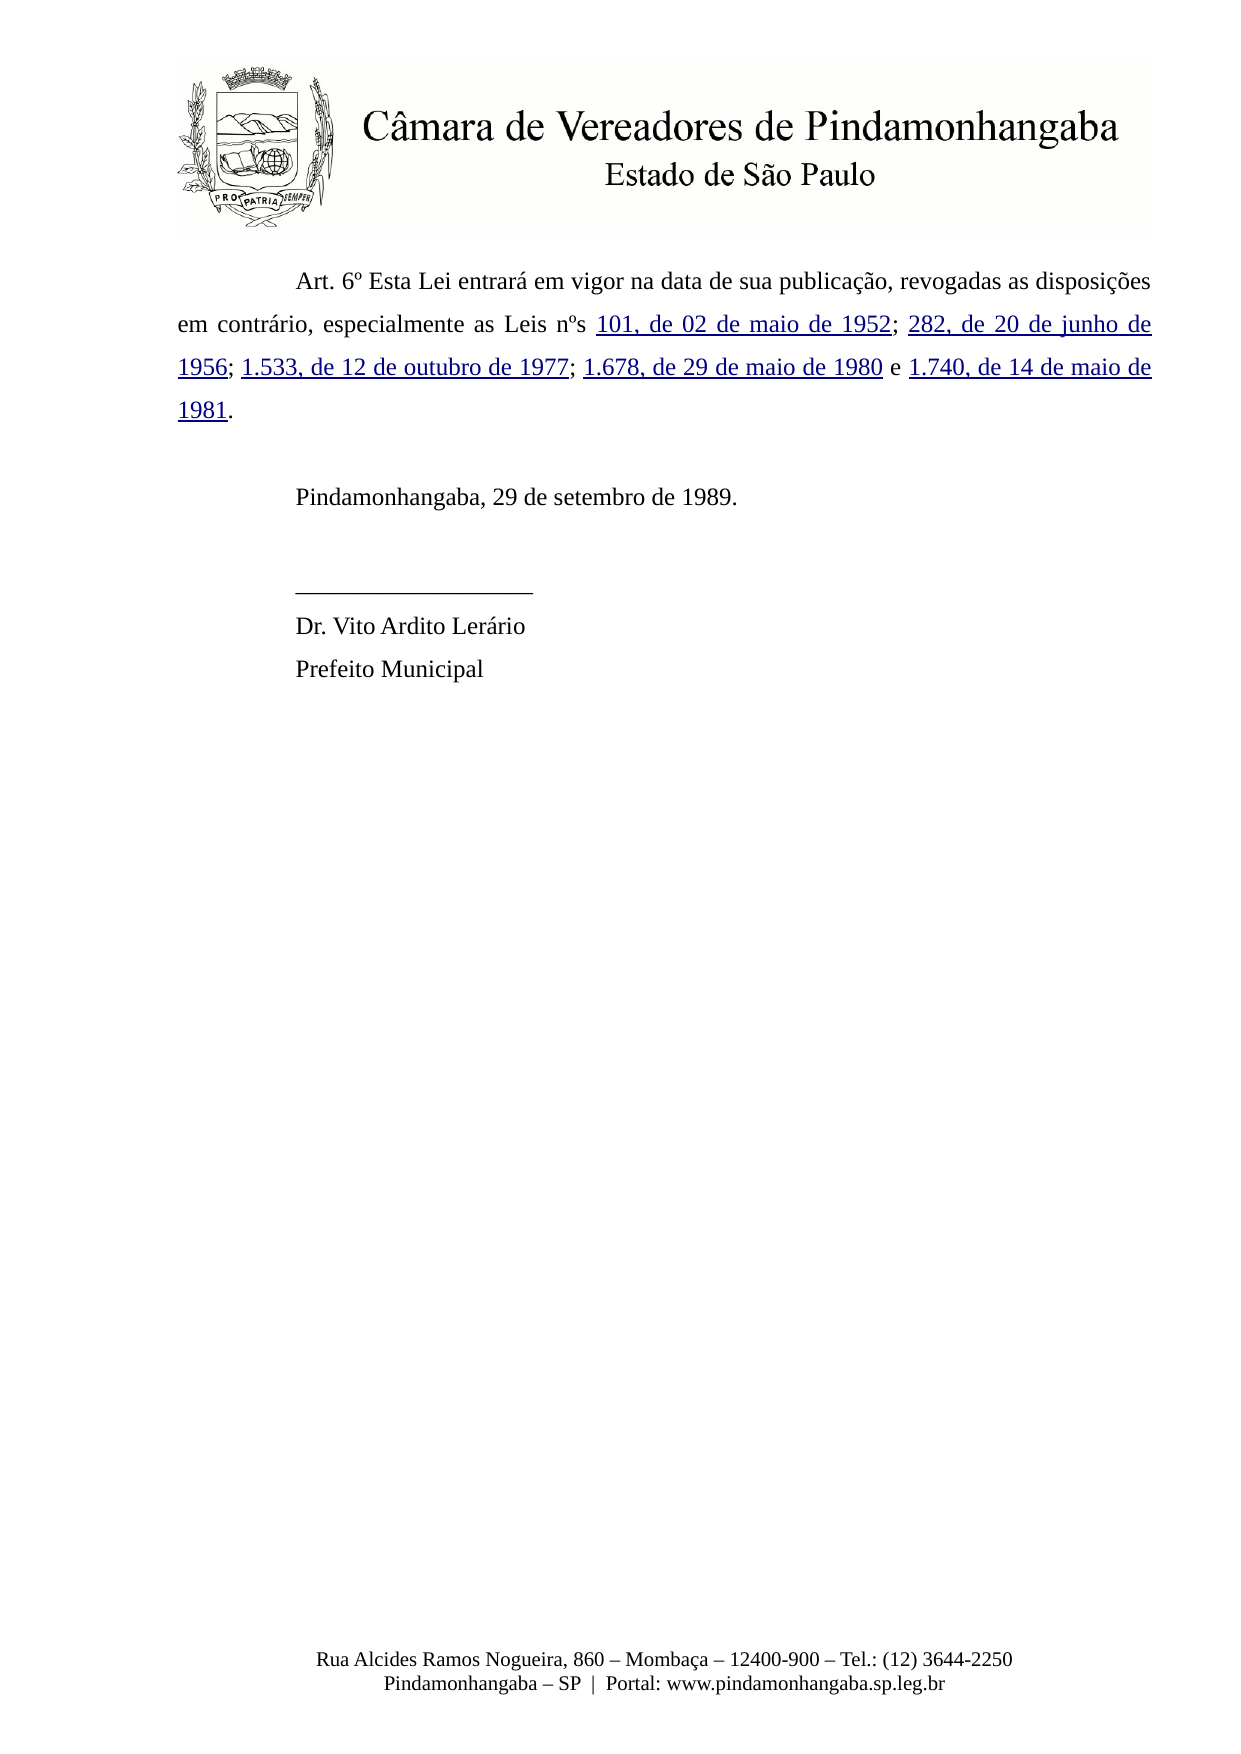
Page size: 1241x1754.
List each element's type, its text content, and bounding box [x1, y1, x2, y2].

text Art. 6º Esta Lei entrará em vigor na data de sua publicação, revogadas as disposições em contrário, especialmente as Leis nºs 101, de 02 de maio de 1952; 282, de 20 de junho de 1956; 1.533, de 12 de outubro de 1977; 1.678, de 29 de maio de 1980 e 1.740, de 14 de maio de 1981. [177, 266, 1152, 424]
text ___________________ [177, 568, 1152, 597]
picture [177, 59, 1152, 236]
text Prefeito Municipal [177, 654, 1152, 683]
text Dr. Vito Ardito Lerário [177, 611, 1152, 640]
text Pindamonhangaba, 29 de setembro de 1989. [177, 482, 1152, 510]
